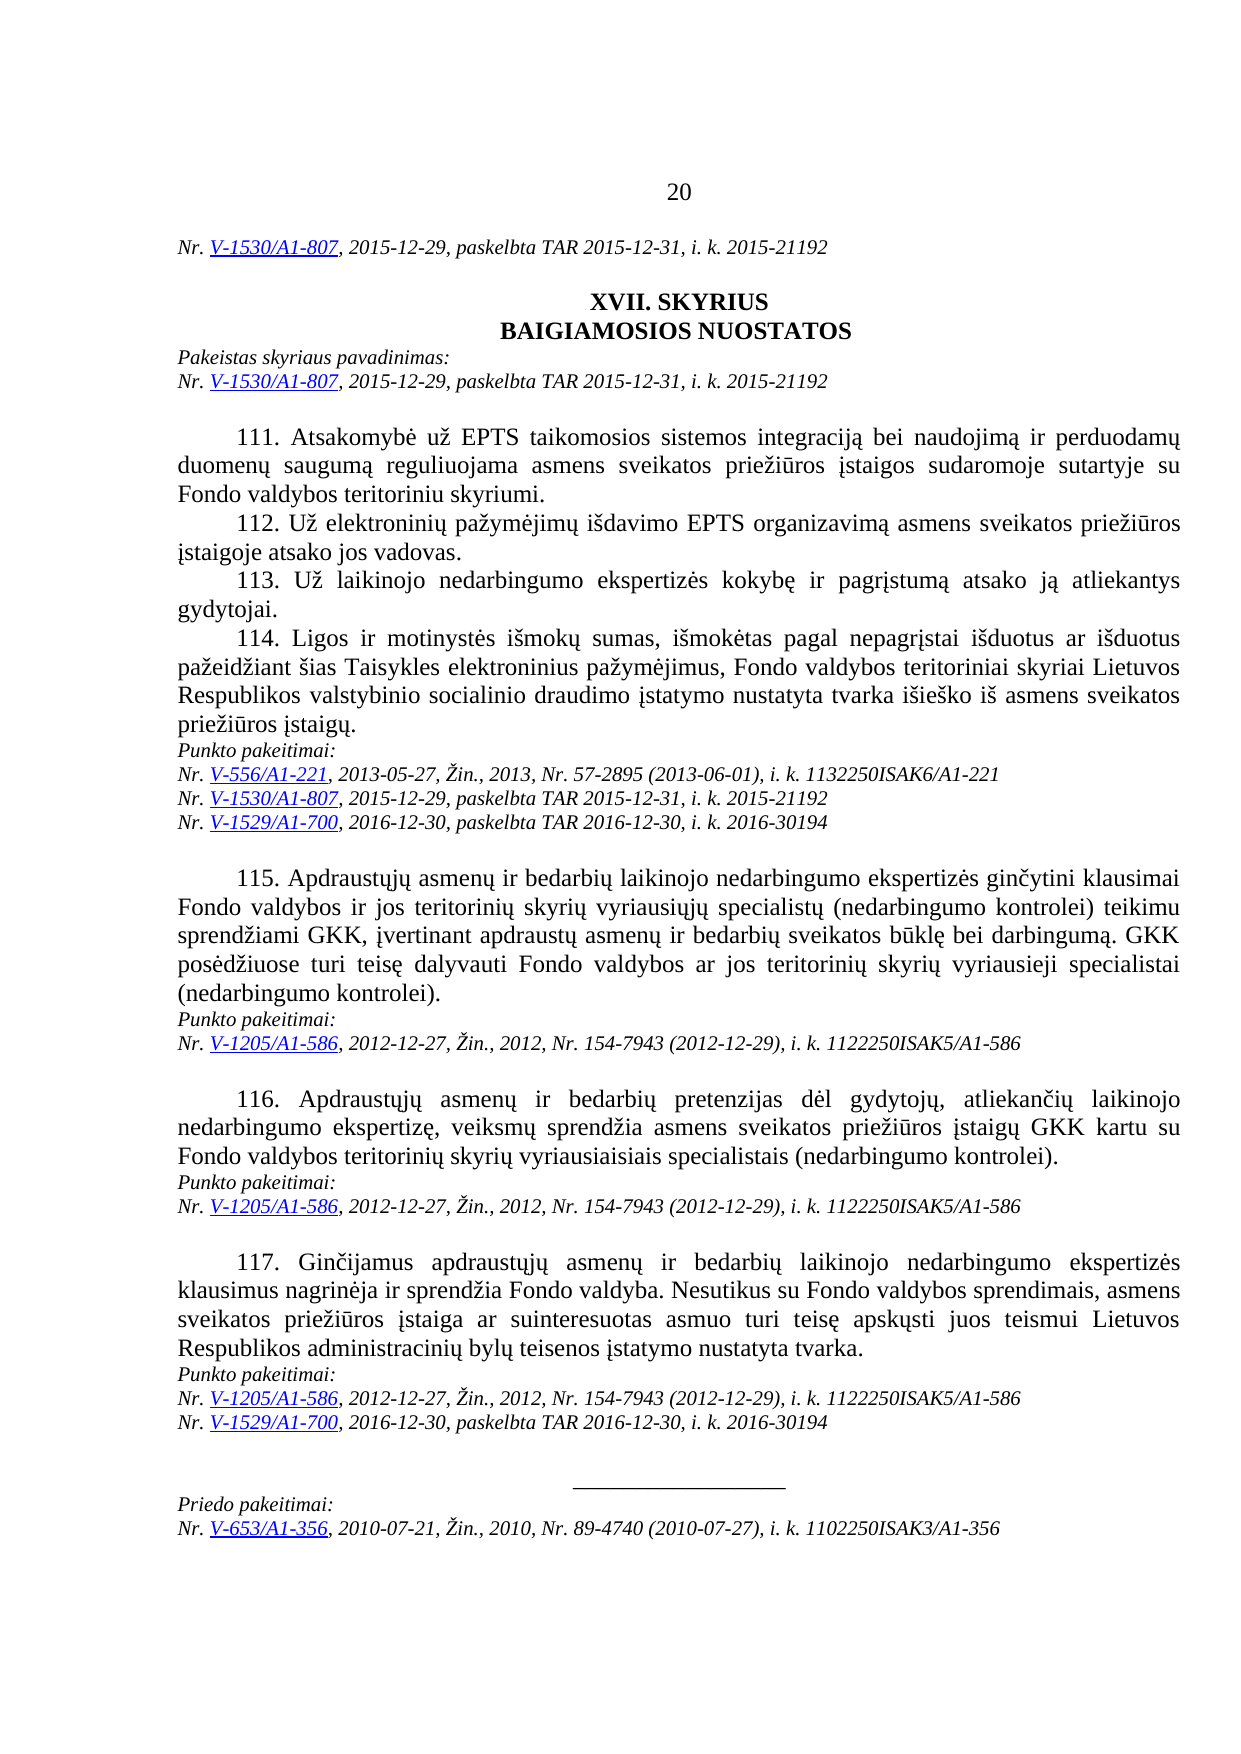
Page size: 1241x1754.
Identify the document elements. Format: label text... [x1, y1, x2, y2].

text Nr. V-1205/A1-586, 2012-12-27, Žin., 2012, Nr. 154-7943 (2012-12-29), i. k. 1122250ISAK5/A1-586 [177, 1194, 1181, 1218]
text 116. Apdraustųjų asmenų ir bedarbių pretenzijas dėl gydytojų, atliekančių laikinojo nedarbingumo ekspertizę, veiksmų sprendžia asmens sveikatos priežiūros įstaigų GKK kartu su Fondo valdybos teritorinių skyrių vyriausiaisiais specialistais (nedarbingumo kontrolei). [177, 1084, 1181, 1170]
text Nr. V-1205/A1-586, 2012-12-27, Žin., 2012, Nr. 154-7943 (2012-12-29), i. k. 1122250ISAK5/A1-586 [177, 1386, 1181, 1410]
text Nr. V-1530/A1-807, 2015-12-29, paskelbta TAR 2015-12-31, i. k. 2015-21192 [177, 786, 1181, 810]
text 117. Ginčijamus apdraustųjų asmenų ir bedarbių laikinojo nedarbingumo ekspertizės klausimus nagrinėja ir sprendžia Fondo valdyba. Nesutikus su Fondo valdybos sprendimais, asmens sveikatos priežiūros įstaiga ar suinteresuotas asmuo turi teisę apskųsti juos teismui Lietuvos Respublikos administracinių bylų teisenos įstatymo nustatyta tvarka. [177, 1247, 1181, 1362]
text BAIGIAMOSIOS NUOSTATOS [177, 316, 1181, 345]
text 113. Už laikinojo nedarbingumo ekspertizės kokybę ir pagrįstumą atsako ją atliekantys gydytojai. [177, 566, 1181, 623]
text 115. Apdraustųjų asmenų ir bedarbių laikinojo nedarbingumo ekspertizės ginčytini klausimai Fondo valdybos ir jos teritorinių skyrių vyriausiųjų specialistų (nedarbingumo kontrolei) teikimu sprendžiami GKK, įvertinant apdraustų asmenų ir bedarbių sveikatos būklę bei darbingumą. GKK posėdžiuose turi teisę dalyvauti Fondo valdybos ar jos teritorinių skyrių vyriausieji specialistai (nedarbingumo kontrolei). [177, 863, 1181, 1007]
text Punkto pakeitimai: [177, 738, 1181, 762]
text 114. Ligos ir motinystės išmokų sumas, išmokėtas pagal nepagrįstai išduotus ar išduotus pažeidžiant šias Taisykles elektroninius pažymėjimus, Fondo valdybos teritoriniai skyriai Lietuvos Respublikos valstybinio socialinio draudimo įstatymo nustatyta tvarka išieško iš asmens sveikatos priežiūros įstaigų. [177, 623, 1181, 738]
text Punkto pakeitimai: [177, 1362, 1181, 1386]
text 111. Atsakomybė už EPTS taikomosios sistemos integraciją bei naudojimą ir perduodamų duomenų saugumą reguliuojama asmens sveikatos priežiūros įstaigos sudaromoje sutartyje su Fondo valdybos teritoriniu skyriumi. [177, 422, 1181, 508]
text Nr. V-653/A1-356, 2010-07-21, Žin., 2010, Nr. 89-4740 (2010-07-27), i. k. 1102250ISAK3/A1-356 [177, 1516, 1181, 1540]
text _________________ [177, 1463, 1181, 1492]
text Nr. V-556/A1-221, 2013-05-27, Žin., 2013, Nr. 57-2895 (2013-06-01), i. k. 1132250ISAK6/A1-221 [177, 762, 1181, 786]
text Nr. V-1205/A1-586, 2012-12-27, Žin., 2012, Nr. 154-7943 (2012-12-29), i. k. 1122250ISAK5/A1-586 [177, 1031, 1181, 1055]
text Nr. V-1530/A1-807, 2015-12-29, paskelbta TAR 2015-12-31, i. k. 2015-21192 [177, 369, 1181, 393]
text Pakeistas skyriaus pavadinimas: [177, 345, 1181, 369]
text Nr. V-1529/A1-700, 2016-12-30, paskelbta TAR 2016-12-30, i. k. 2016-30194 [177, 810, 1181, 834]
text Nr. V-1529/A1-700, 2016-12-30, paskelbta TAR 2016-12-30, i. k. 2016-30194 [177, 1410, 1181, 1434]
text Priedo pakeitimai: [177, 1492, 1181, 1516]
text Nr. V-1530/A1-807, 2015-12-29, paskelbta TAR 2015-12-31, i. k. 2015-21192 [177, 235, 1181, 259]
text XVII. skyrius [177, 287, 1181, 316]
text Punkto pakeitimai: [177, 1170, 1181, 1194]
text 112. Už elektroninių pažymėjimų išdavimo EPTS organizavimą asmens sveikatos priežiūros įstaigoje atsako jos vadovas. [177, 508, 1181, 566]
text Punkto pakeitimai: [177, 1007, 1181, 1031]
